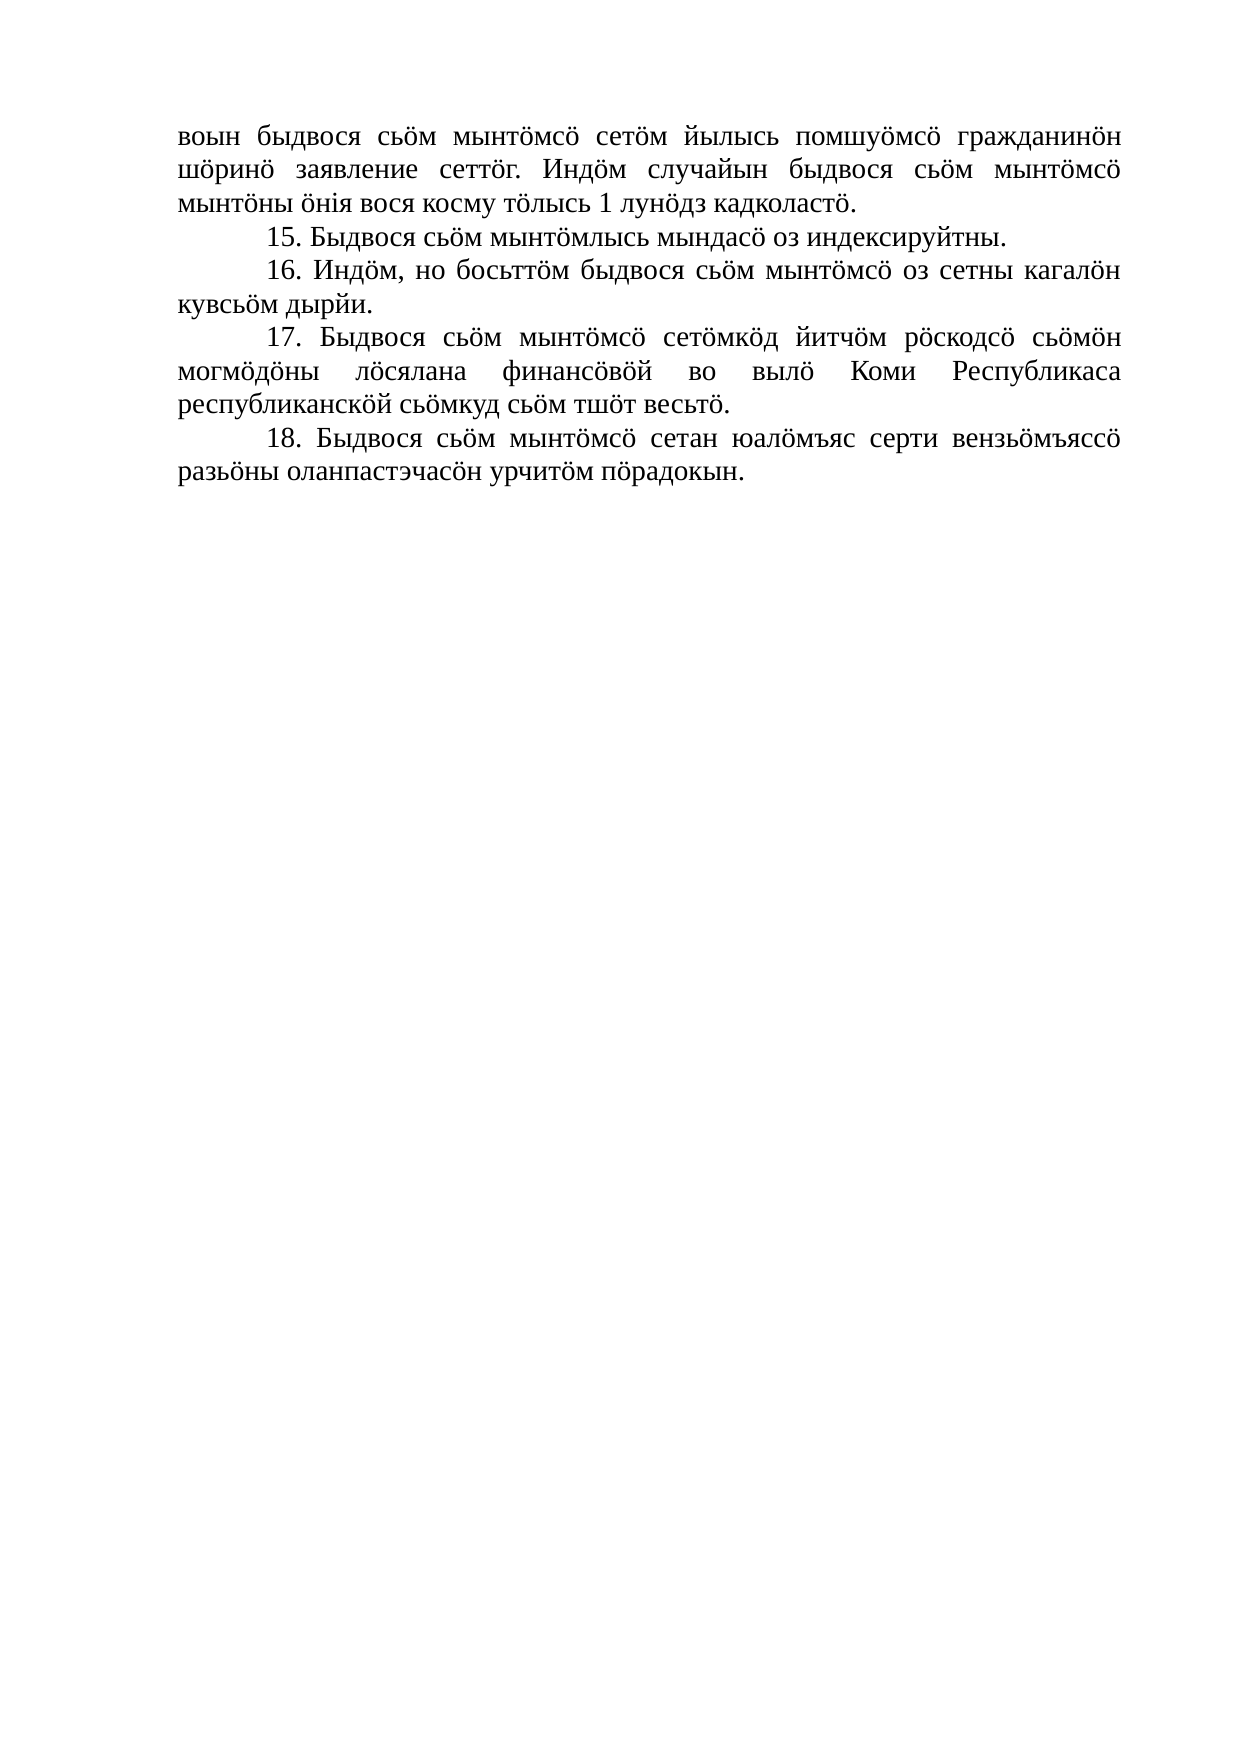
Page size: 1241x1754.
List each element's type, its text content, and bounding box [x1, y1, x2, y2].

text 18. Быдвося сьӧм мынтӧмсӧ сетан юалӧмъяс серти вензьӧмъяссӧ разьӧны оланпастэчасӧн урчитӧм пӧрадокын. [177, 420, 1122, 487]
text 17. Быдвося сьӧм мынтӧмсӧ сетӧмкӧд йитчӧм рӧскодсӧ сьӧмӧн могмӧдӧны лӧсялана финансӧвӧй во вылӧ Коми Республикаса республиканскӧй сьӧмкуд сьӧм тшӧт весьтӧ. [177, 319, 1122, 420]
text воын быдвося сьӧм мынтӧмсӧ сетӧм йылысь помшуӧмсӧ гражданинӧн шӧринӧ заявление сеттӧг. Индӧм случайын быдвося сьӧм мынтӧмсӧ мынтӧны ӧнія вося косму тӧлысь 1 лунӧдз кадколастӧ. [177, 118, 1122, 219]
text 15. Быдвося сьӧм мынтӧмлысь мындасӧ оз индексируйтны. [177, 219, 1122, 252]
text 16. Индӧм, но босьттӧм быдвося сьӧм мынтӧмсӧ оз сетны кагалӧн кувсьӧм дырйи. [177, 252, 1122, 319]
